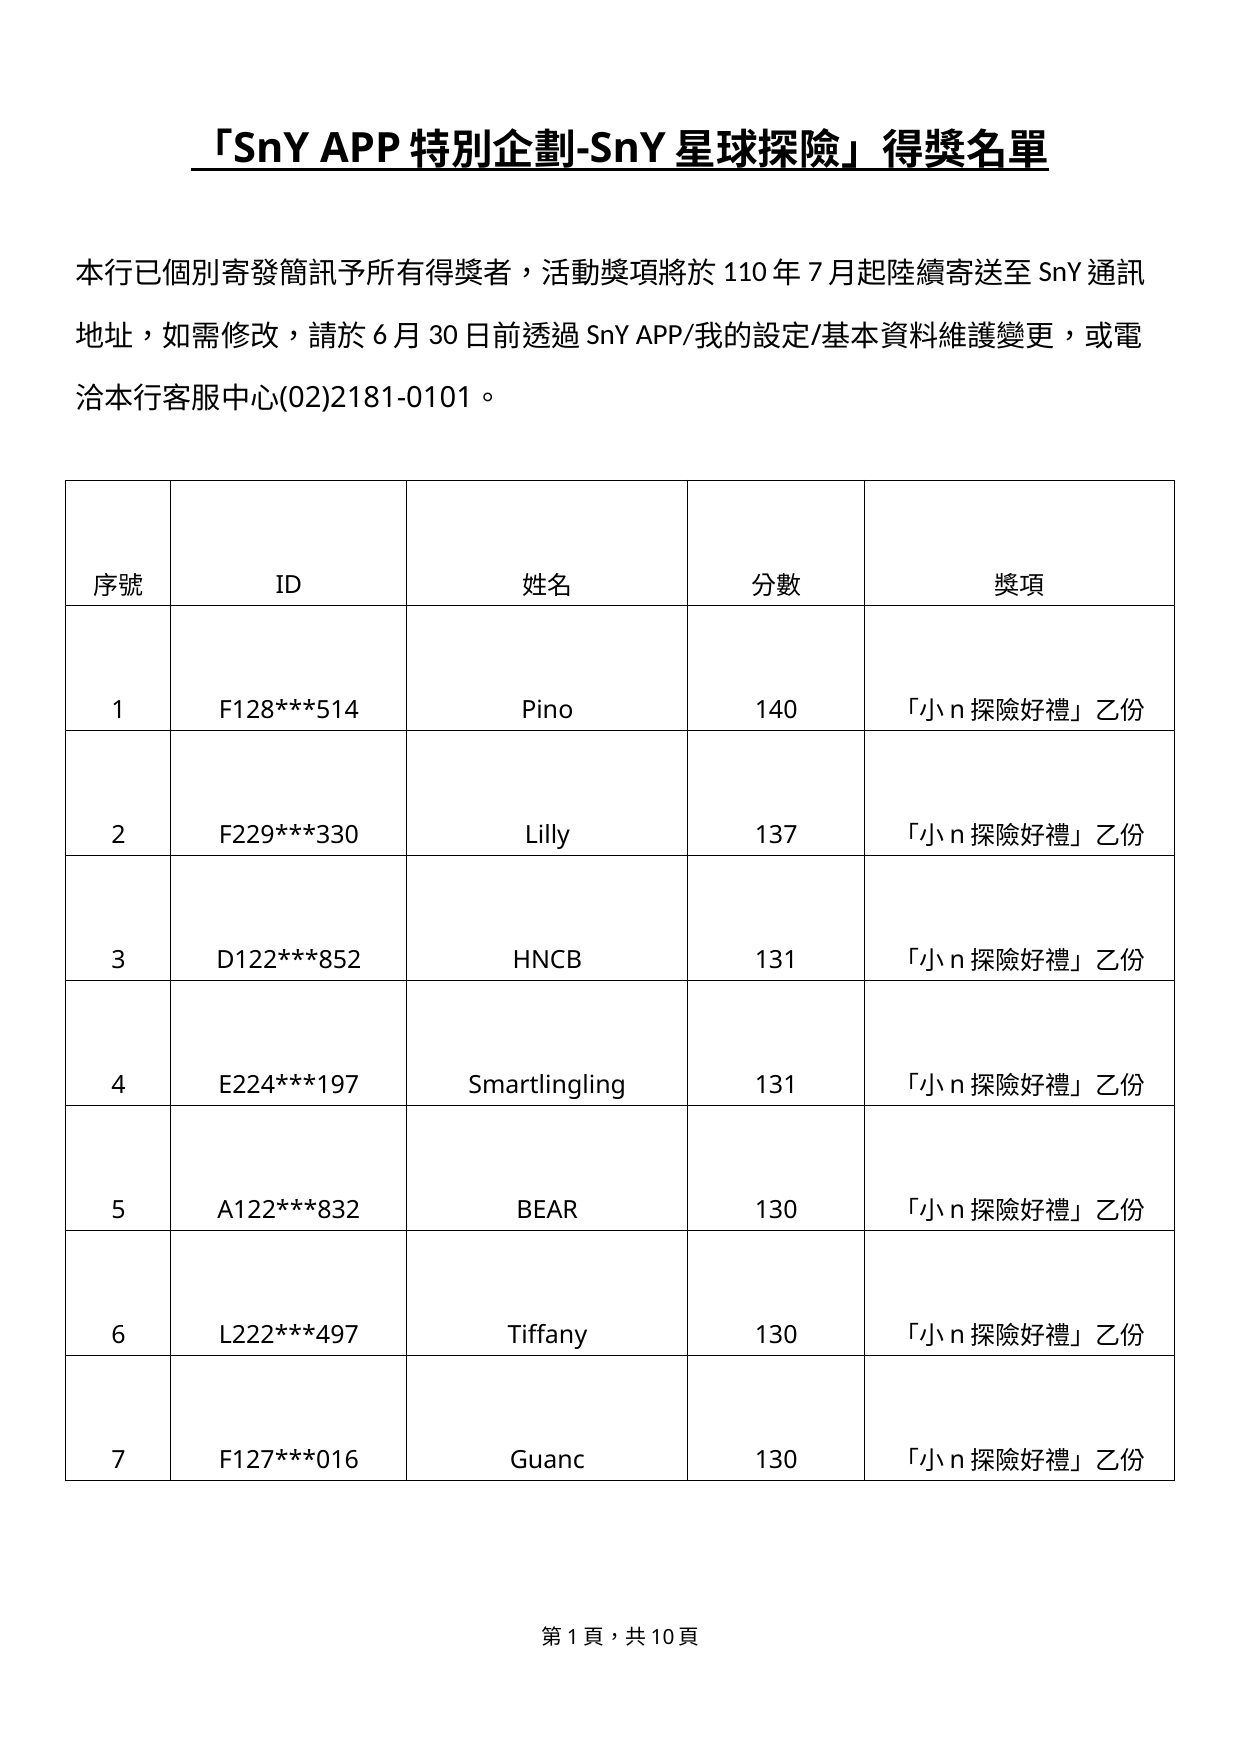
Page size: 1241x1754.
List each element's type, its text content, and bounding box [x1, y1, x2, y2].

table_cell 「小n探險好禮」乙份 [865, 1106, 1174, 1229]
table_cell 137 [688, 731, 864, 854]
table_cell 1 [66, 606, 170, 729]
table_cell 「小n探險好禮」乙份 [865, 1231, 1174, 1354]
table_header 分數 [688, 481, 864, 604]
text 本行已個別寄發簡訊予所有得獎者，活動獎項將於110年7月起陸續寄送至SnY通訊地址，如需修改，請於6月30日前透過SnY APP/我的設定/基本資料維護變更，或電洽本行客服中心(02)2181-0101。 [75, 229, 1165, 417]
table_cell F128***514 [171, 606, 406, 729]
table_cell D122***852 [171, 856, 406, 979]
table_cell HNCB [407, 856, 687, 979]
table_cell E224***197 [171, 981, 406, 1104]
table_cell Lilly [407, 731, 687, 854]
table_header 獎項 [865, 481, 1174, 604]
table_cell 130 [688, 1356, 864, 1479]
table_cell 「小n探險好禮」乙份 [865, 981, 1174, 1104]
table_cell 5 [66, 1106, 170, 1229]
table_cell F229***330 [171, 731, 406, 854]
table_cell 131 [688, 981, 864, 1104]
table_header ID [171, 481, 406, 604]
table_cell 140 [688, 606, 864, 729]
table_cell F127***016 [171, 1356, 406, 1479]
table_cell 「小n探險好禮」乙份 [865, 731, 1174, 854]
table_header 序號 [66, 481, 170, 604]
table_cell BEAR [407, 1106, 687, 1229]
table_cell Pino [407, 606, 687, 729]
table_cell 「小n探險好禮」乙份 [865, 1356, 1174, 1479]
table_cell 131 [688, 856, 864, 979]
text 「SnY APP特別企劃-SnY星球探險」得獎名單 [75, 104, 1165, 167]
table_cell 「小n探險好禮」乙份 [865, 606, 1174, 729]
table_cell Tiffany [407, 1231, 687, 1354]
table_cell 130 [688, 1231, 864, 1354]
table_cell 6 [66, 1231, 170, 1354]
table_cell 7 [66, 1356, 170, 1479]
table_cell 2 [66, 731, 170, 854]
table_cell 130 [688, 1106, 864, 1229]
table_cell A122***832 [171, 1106, 406, 1229]
table_header 姓名 [407, 481, 687, 604]
table_cell Smartlingling [407, 981, 687, 1104]
table_cell 4 [66, 981, 170, 1104]
table_cell 3 [66, 856, 170, 979]
table_cell 「小n探險好禮」乙份 [865, 856, 1174, 979]
table_cell Guanc [407, 1356, 687, 1479]
table_cell L222***497 [171, 1231, 406, 1354]
